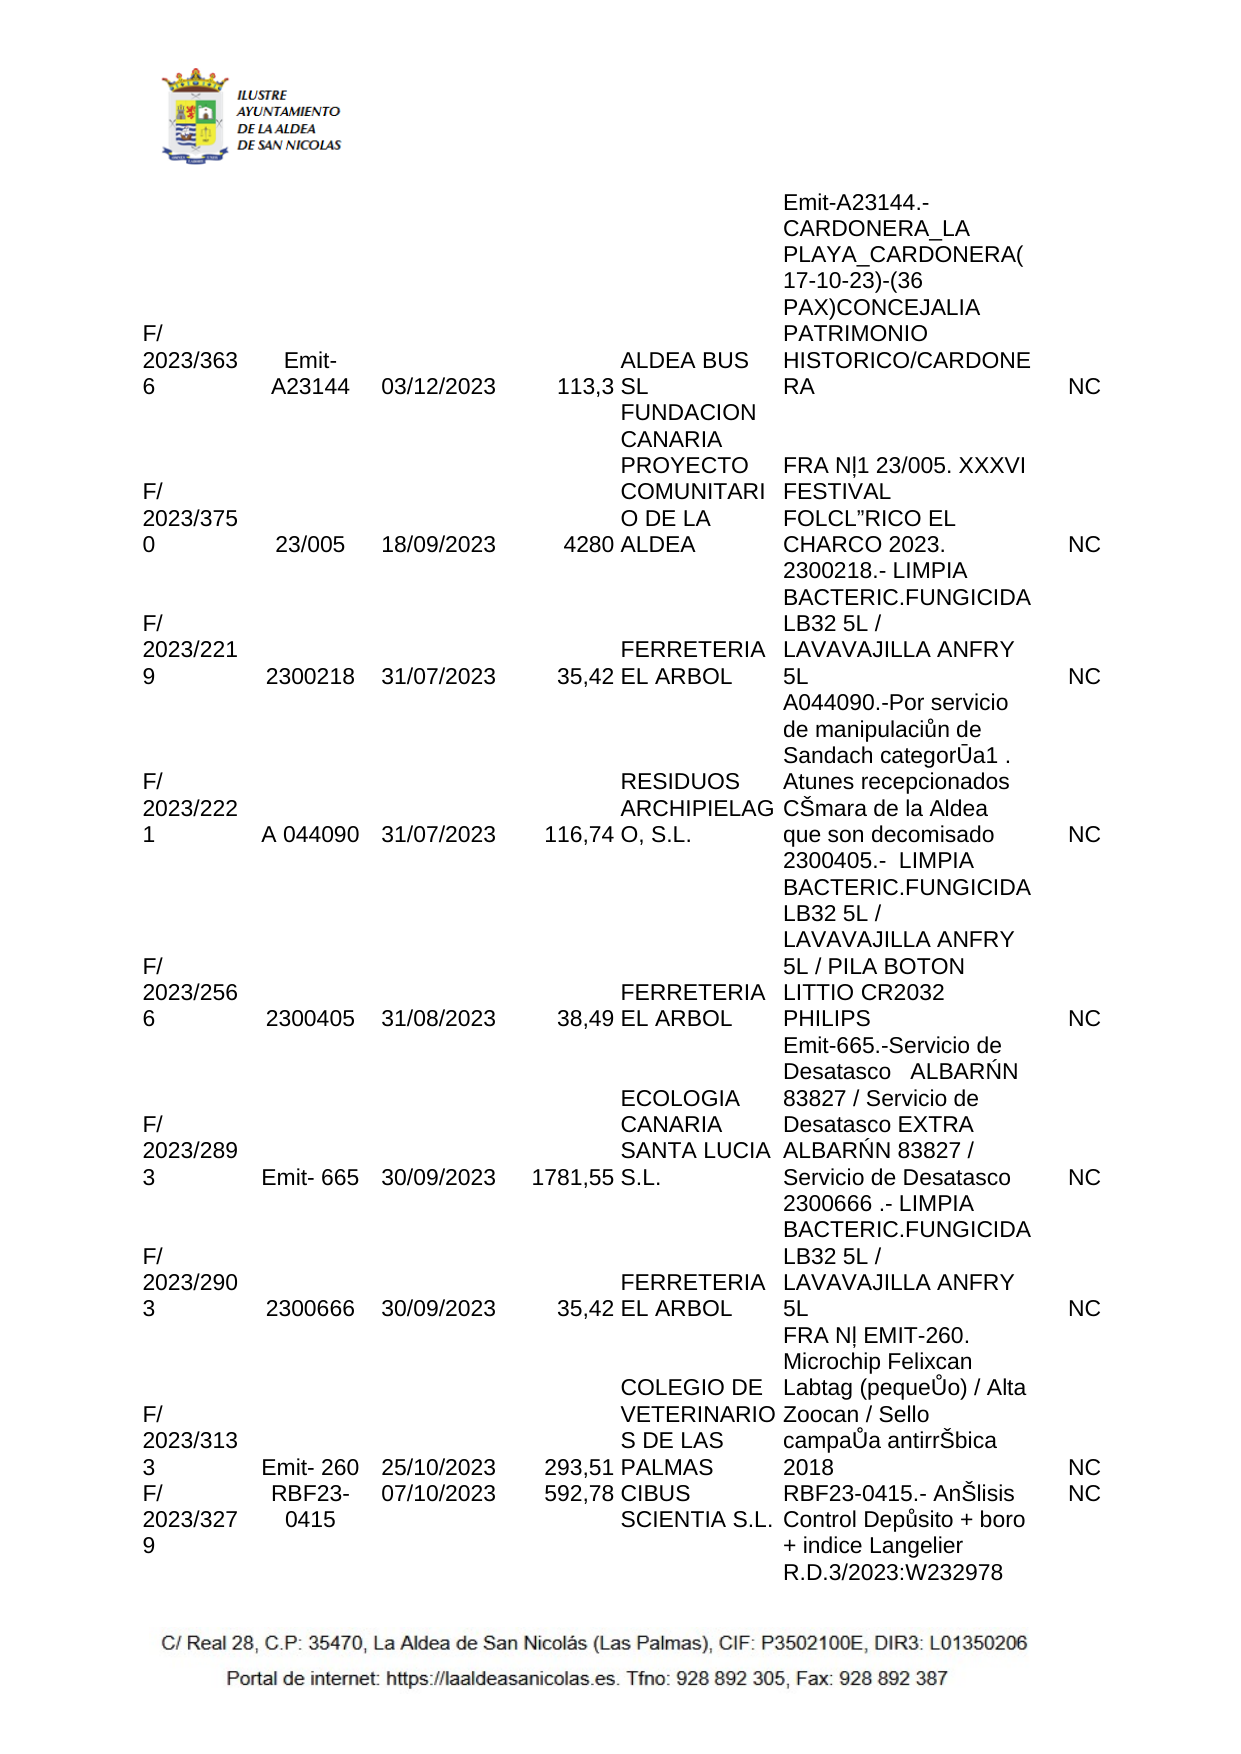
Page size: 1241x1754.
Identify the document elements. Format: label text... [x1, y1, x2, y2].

table_cell A 044090 [242, 689, 378, 847]
table_cell 2300218 [242, 558, 378, 689]
table_cell 38,49 [502, 847, 617, 1032]
table_cell NC [1034, 1190, 1134, 1322]
table_cell 25/10/2023 [378, 1322, 502, 1480]
table_cell 4280 [502, 399, 617, 557]
table_cell 2300666 .- LIMPIA BACTERIC.FUNGICIDA LB32 5L / LAVAVAJILLA ANFRY 5L [780, 1190, 1034, 1322]
table_cell F/2023/3750 [139, 399, 242, 557]
table_cell 30/09/2023 [378, 1190, 502, 1322]
table_cell F/2023/2566 [139, 847, 242, 1032]
table_cell 2300405 [242, 847, 378, 1032]
table_cell 31/07/2023 [378, 689, 502, 847]
table_cell 03/12/2023 [378, 189, 502, 399]
picture [149, 1627, 1034, 1694]
table_cell NC [1034, 689, 1134, 847]
table_cell 31/07/2023 [378, 558, 502, 689]
table_cell F/2023/3636 [139, 189, 242, 399]
table_cell FERRETERIA EL ARBOL [617, 1190, 780, 1322]
table_cell RBF23-0415 [242, 1480, 378, 1585]
table_cell 116,74 [502, 689, 617, 847]
table_cell COLEGIO DE VETERINARIOS DE LAS PALMAS [617, 1322, 780, 1480]
table_cell F/2023/2893 [139, 1032, 242, 1190]
table_cell FRA Nļ1 23/005. XXXVI FESTIVAL FOLCL”RICO EL CHARCO 2023. [780, 399, 1034, 557]
table_cell 18/09/2023 [378, 399, 502, 557]
table_cell 113,3 [502, 189, 617, 399]
table_cell Emit- A23144 [242, 189, 378, 399]
table_cell F/2023/2903 [139, 1190, 242, 1322]
table_cell 1781,55 [502, 1032, 617, 1190]
table_cell Emit- 665 [242, 1032, 378, 1190]
table_cell ALDEA BUS SL [617, 189, 780, 399]
table_cell 592,78 [502, 1480, 617, 1585]
table_cell NC [1034, 1480, 1134, 1585]
table_cell NC [1034, 558, 1134, 689]
table_cell A044090.-Por servicio de manipulaciůn de Sandach categorŪa1 . Atunes recepcionados CŠmara de la Aldea que son decomisado [780, 689, 1034, 847]
table_cell NC [1034, 1032, 1134, 1190]
table_cell 2300218.- LIMPIA BACTERIC.FUNGICIDA LB32 5L / LAVAVAJILLA ANFRY 5L [780, 558, 1034, 689]
table_cell RBF23-0415.- AnŠlisis Control Depůsito + boro + indice Langelier R.D.3/2023:W232978 [780, 1480, 1034, 1585]
table_cell NC [1034, 189, 1134, 399]
table_cell NC [1034, 847, 1134, 1032]
table_cell RESIDUOS ARCHIPIELAGO, S.L. [617, 689, 780, 847]
table_cell 23/005 [242, 399, 378, 557]
table_cell NC [1034, 1322, 1134, 1480]
table_cell F/2023/3133 [139, 1322, 242, 1480]
table_cell 2300666 [242, 1190, 378, 1322]
table_cell Emit- 260 [242, 1322, 378, 1480]
table_cell 35,42 [502, 1190, 617, 1322]
table_cell 30/09/2023 [378, 1032, 502, 1190]
table_cell 07/10/2023 [378, 1480, 502, 1585]
table_cell F/2023/2219 [139, 558, 242, 689]
table_cell NC [1034, 399, 1134, 557]
picture [148, 60, 357, 172]
table_cell 293,51 [502, 1322, 617, 1480]
table_cell 31/08/2023 [378, 847, 502, 1032]
table_cell Emit-A23144.- CARDONERA_LA PLAYA_CARDONERA(17-10-23)-(36 PAX)CONCEJALIA PATRIMONIO HISTORICO/CARDONERA [780, 189, 1034, 399]
table_cell Emit-665.-Servicio de Desatasco ALBARŃN 83827 / Servicio de Desatasco EXTRA ALBARŃN 83827 / Servicio de Desatasco [780, 1032, 1034, 1190]
table_cell FUNDACION CANARIA PROYECTO COMUNITARIO DE LA ALDEA [617, 399, 780, 557]
table_cell F/2023/3279 [139, 1480, 242, 1585]
table_cell CIBUS SCIENTIA S.L. [617, 1480, 780, 1585]
table_cell ECOLOGIA CANARIA SANTA LUCIA S.L. [617, 1032, 780, 1190]
table_cell FERRETERIA EL ARBOL [617, 558, 780, 689]
table_cell 2300405.- LIMPIA BACTERIC.FUNGICIDA LB32 5L / LAVAVAJILLA ANFRY 5L / PILA BOTON LITTIO CR2032 PHILIPS [780, 847, 1034, 1032]
table_cell FRA Nļ EMIT-260. Microchip Felixcan Labtag (pequeŮo) / Alta Zoocan / Sello campaŮa antirrŠbica 2018 [780, 1322, 1034, 1480]
table_cell 35,42 [502, 558, 617, 689]
table_cell FERRETERIA EL ARBOL [617, 847, 780, 1032]
table_cell F/2023/2221 [139, 689, 242, 847]
